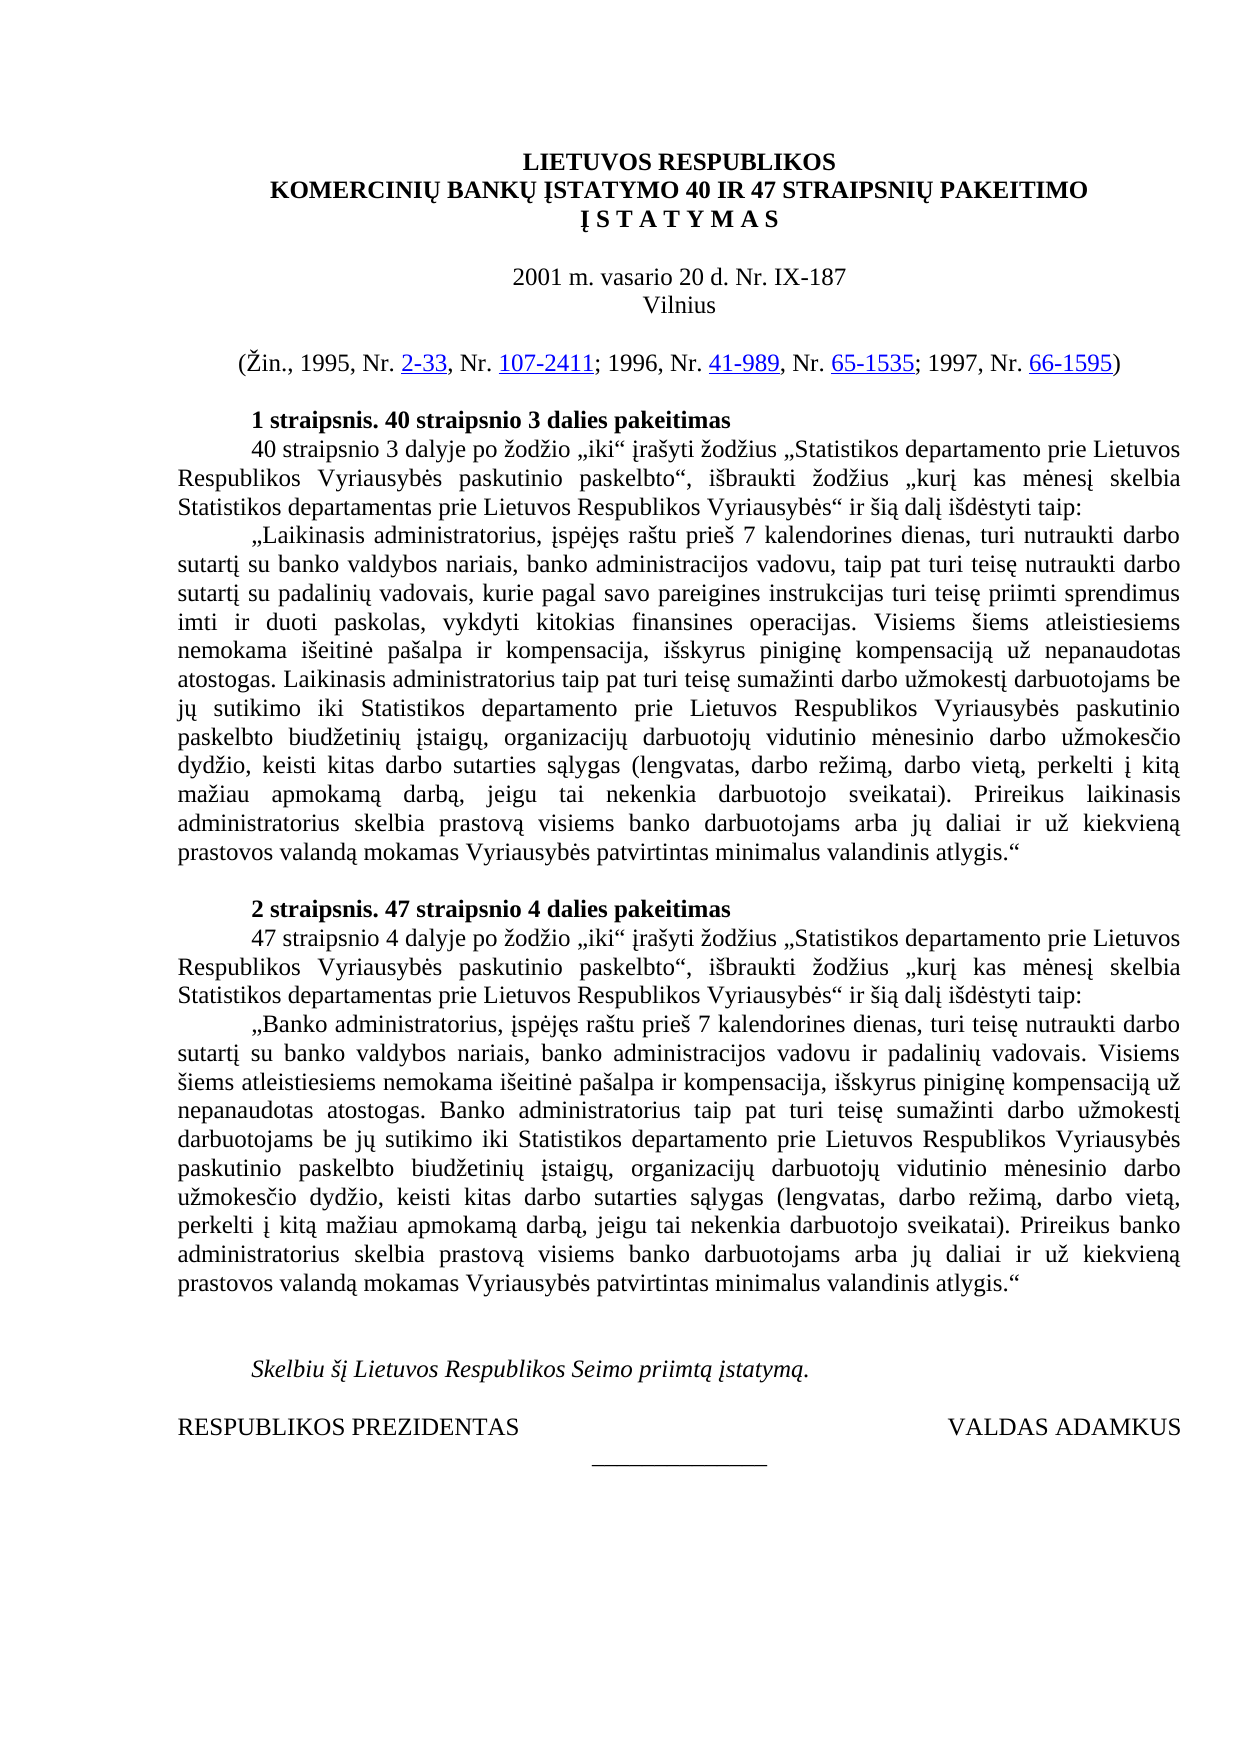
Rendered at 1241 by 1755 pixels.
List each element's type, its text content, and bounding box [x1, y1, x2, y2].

text 40 straipsnio 3 dalyje po žodžio „iki“ įrašyti žodžius „Statistikos departamento prie Lietuvos Respublikos Vyriausybės paskutinio paskelbto“, išbraukti žodžius „kurį kas mėnesį skelbia Statistikos departamentas prie Lietuvos Respublikos Vyriausybės“ ir šią dalį išdėstyti taip: [177, 434, 1181, 521]
text Į S T A T Y M A S [177, 204, 1181, 233]
text „Banko administratorius, įspėjęs raštu prieš 7 kalendorines dienas, turi teisę nutraukti darbo sutartį su banko valdybos nariais, banko administracijos vadovu ir padalinių vadovais. Visiems šiems atleistiesiems nemokama išeitinė pašalpa ir kompensacija, išskyrus piniginę kompensaciją už nepanaudotas atostogas. Banko administratorius taip pat turi teisę sumažinti darbo užmokestį darbuotojams be jų sutikimo iki Statistikos departamento prie Lietuvos Respublikos Vyriausybės paskutinio paskelbto biudžetinių įstaigų, organizacijų darbuotojų vidutinio mėnesinio darbo užmokesčio dydžio, keisti kitas darbo sutarties sąlygas (lengvatas, darbo režimą, darbo vietą, perkelti į kitą mažiau apmokamą darbą, jeigu tai nekenkia darbuotojo sveikatai). Prireikus banko administratorius skelbia prastovą visiems banko darbuotojams arba jų daliai ir už kiekvieną prastovos valandą mokamas Vyriausybės patvirtintas minimalus valandinis atlygis.“ [177, 1009, 1181, 1297]
text 2 straipsnis. 47 straipsnio 4 dalies pakeitimas [177, 894, 1181, 923]
text 47 straipsnio 4 dalyje po žodžio „iki“ įrašyti žodžius „Statistikos departamento prie Lietuvos Respublikos Vyriausybės paskutinio paskelbto“, išbraukti žodžius „kurį kas mėnesį skelbia Statistikos departamentas prie Lietuvos Respublikos Vyriausybės“ ir šią dalį išdėstyti taip: [177, 923, 1181, 1009]
text 2001 m. vasario 20 d. Nr. IX-187 [177, 262, 1181, 291]
text 1 straipsnis. 40 straipsnio 3 dalies pakeitimas [177, 406, 1181, 434]
text KOMERCINIŲ BANKŲ ĮSTATYMO 40 IR 47 STRAIPSNIŲ PAKEITIMO [177, 176, 1181, 204]
text ______________ [177, 1441, 1181, 1469]
text RESPUBLIKOS PREZIDENTAS VALDAS ADAMKUS [177, 1412, 1181, 1441]
text (Žin., 1995, Nr. 2-33, Nr. 107-2411; 1996, Nr. 41-989, Nr. 65-1535; 1997, Nr. 66-1595) [177, 348, 1181, 377]
text Vilnius [177, 291, 1181, 319]
text Skelbiu šį Lietuvos Respublikos Seimo priimtą įstatymą. [177, 1354, 1181, 1383]
text LIETUVOS RESPUBLIKOS [177, 147, 1181, 176]
text „Laikinasis administratorius, įspėjęs raštu prieš 7 kalendorines dienas, turi nutraukti darbo sutartį su banko valdybos nariais, banko administracijos vadovu, taip pat turi teisę nutraukti darbo sutartį su padalinių vadovais, kurie pagal savo pareigines instrukcijas turi teisę priimti sprendimus imti ir duoti paskolas, vykdyti kitokias finansines operacijas. Visiems šiems atleistiesiems nemokama išeitinė pašalpa ir kompensacija, išskyrus piniginę kompensaciją už nepanaudotas atostogas. Laikinasis administratorius taip pat turi teisę sumažinti darbo užmokestį darbuotojams be jų sutikimo iki Statistikos departamento prie Lietuvos Respublikos Vyriausybės paskutinio paskelbto biudžetinių įstaigų, organizacijų darbuotojų vidutinio mėnesinio darbo užmokesčio dydžio, keisti kitas darbo sutarties sąlygas (lengvatas, darbo režimą, darbo vietą, perkelti į kitą mažiau apmokamą darbą, jeigu tai nekenkia darbuotojo sveikatai). Prireikus laikinasis administratorius skelbia prastovą visiems banko darbuotojams arba jų daliai ir už kiekvieną prastovos valandą mokamas Vyriausybės patvirtintas minimalus valandinis atlygis.“ [177, 521, 1181, 866]
